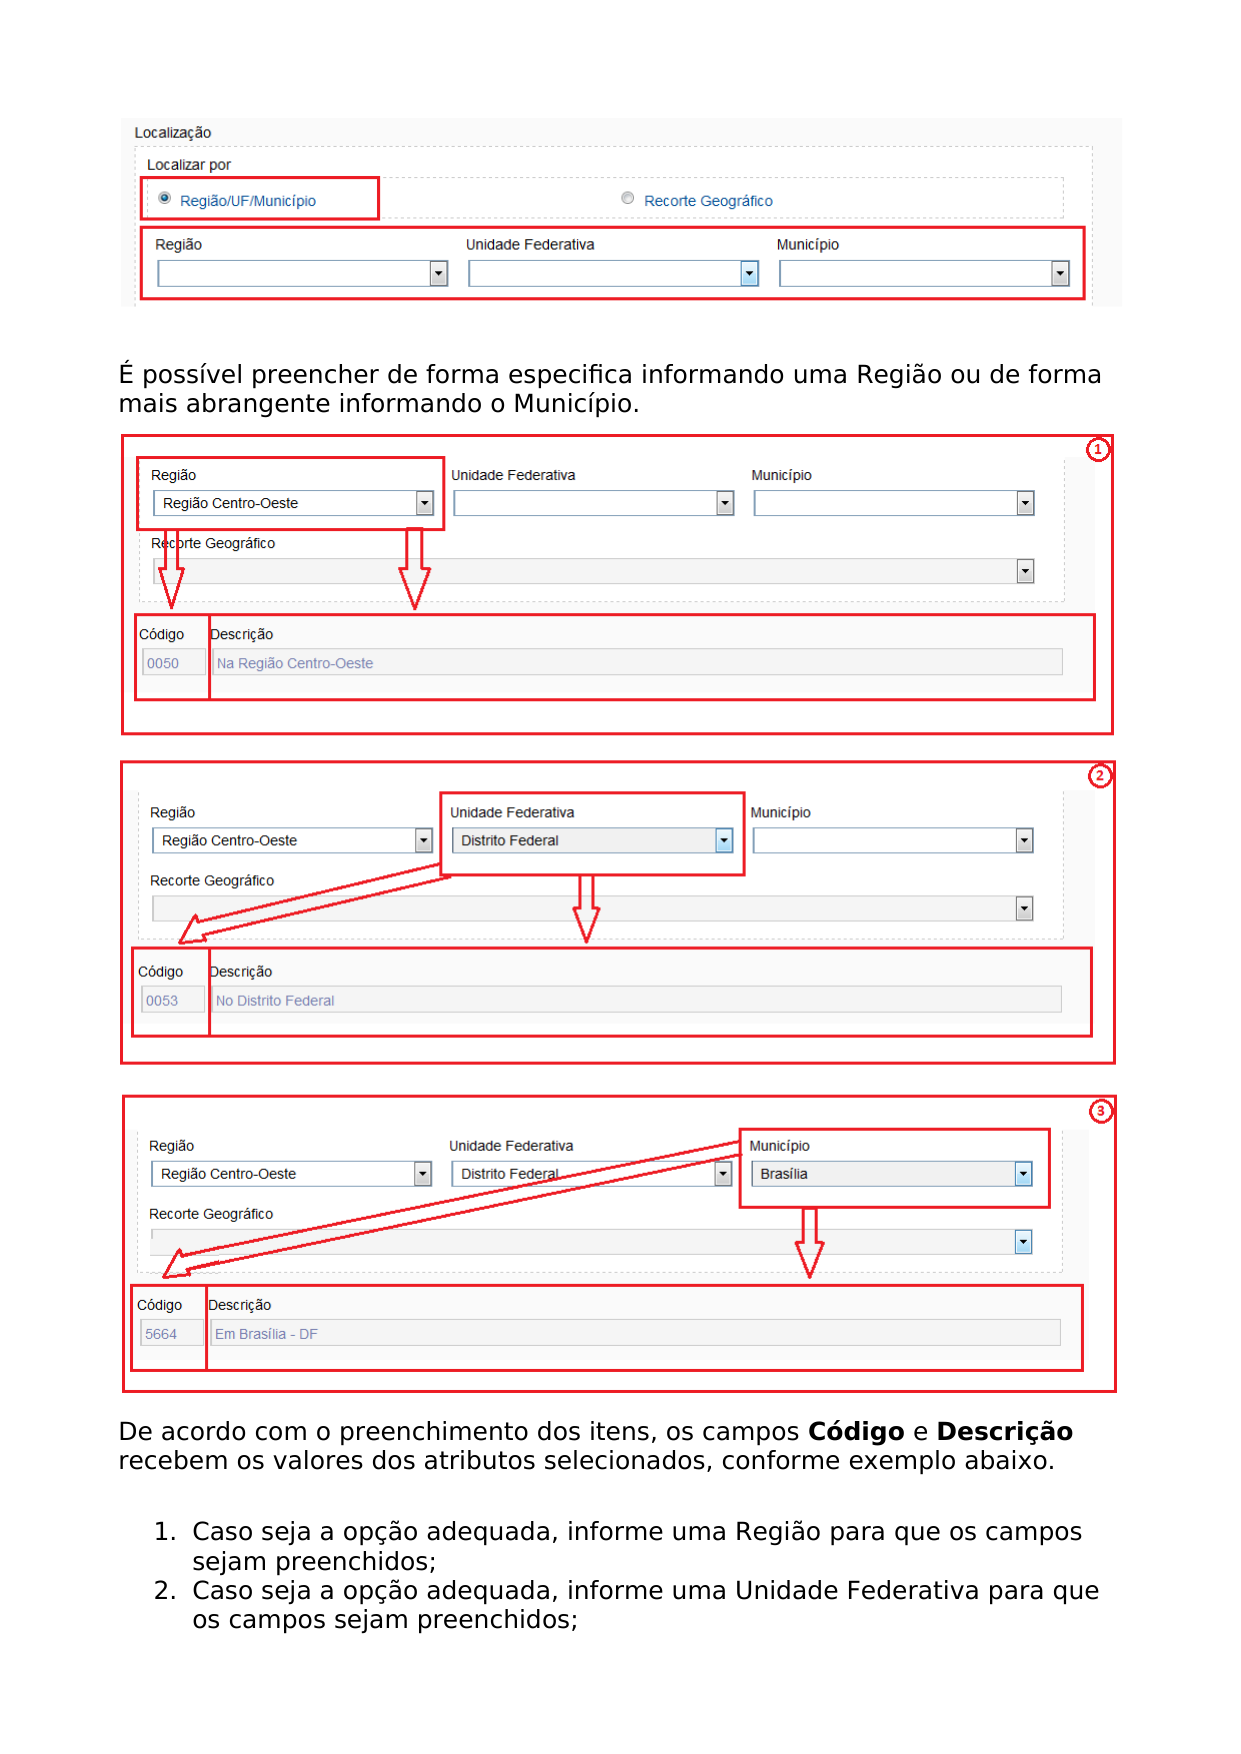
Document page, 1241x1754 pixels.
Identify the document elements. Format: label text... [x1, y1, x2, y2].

list Caso seja a opção adequada, informe uma Região para que os campos sejam preenchidos; [177, 1518, 1122, 1576]
picture [118, 118, 1123, 319]
list Caso seja a opção adequada, informe uma Unidade Federativa para que os campos sejam preenchidos; [177, 1576, 1122, 1634]
picture [118, 431, 1123, 1418]
text De acordo com o preenchimento dos itens, os campos Código e Descrição recebem os valores dos atributos selecionados, conforme exemplo abaixo. [118, 1418, 1122, 1476]
text É possível preencher de forma especifica informando uma Região ou de forma mais abrangente informando o Município. [118, 361, 1122, 419]
